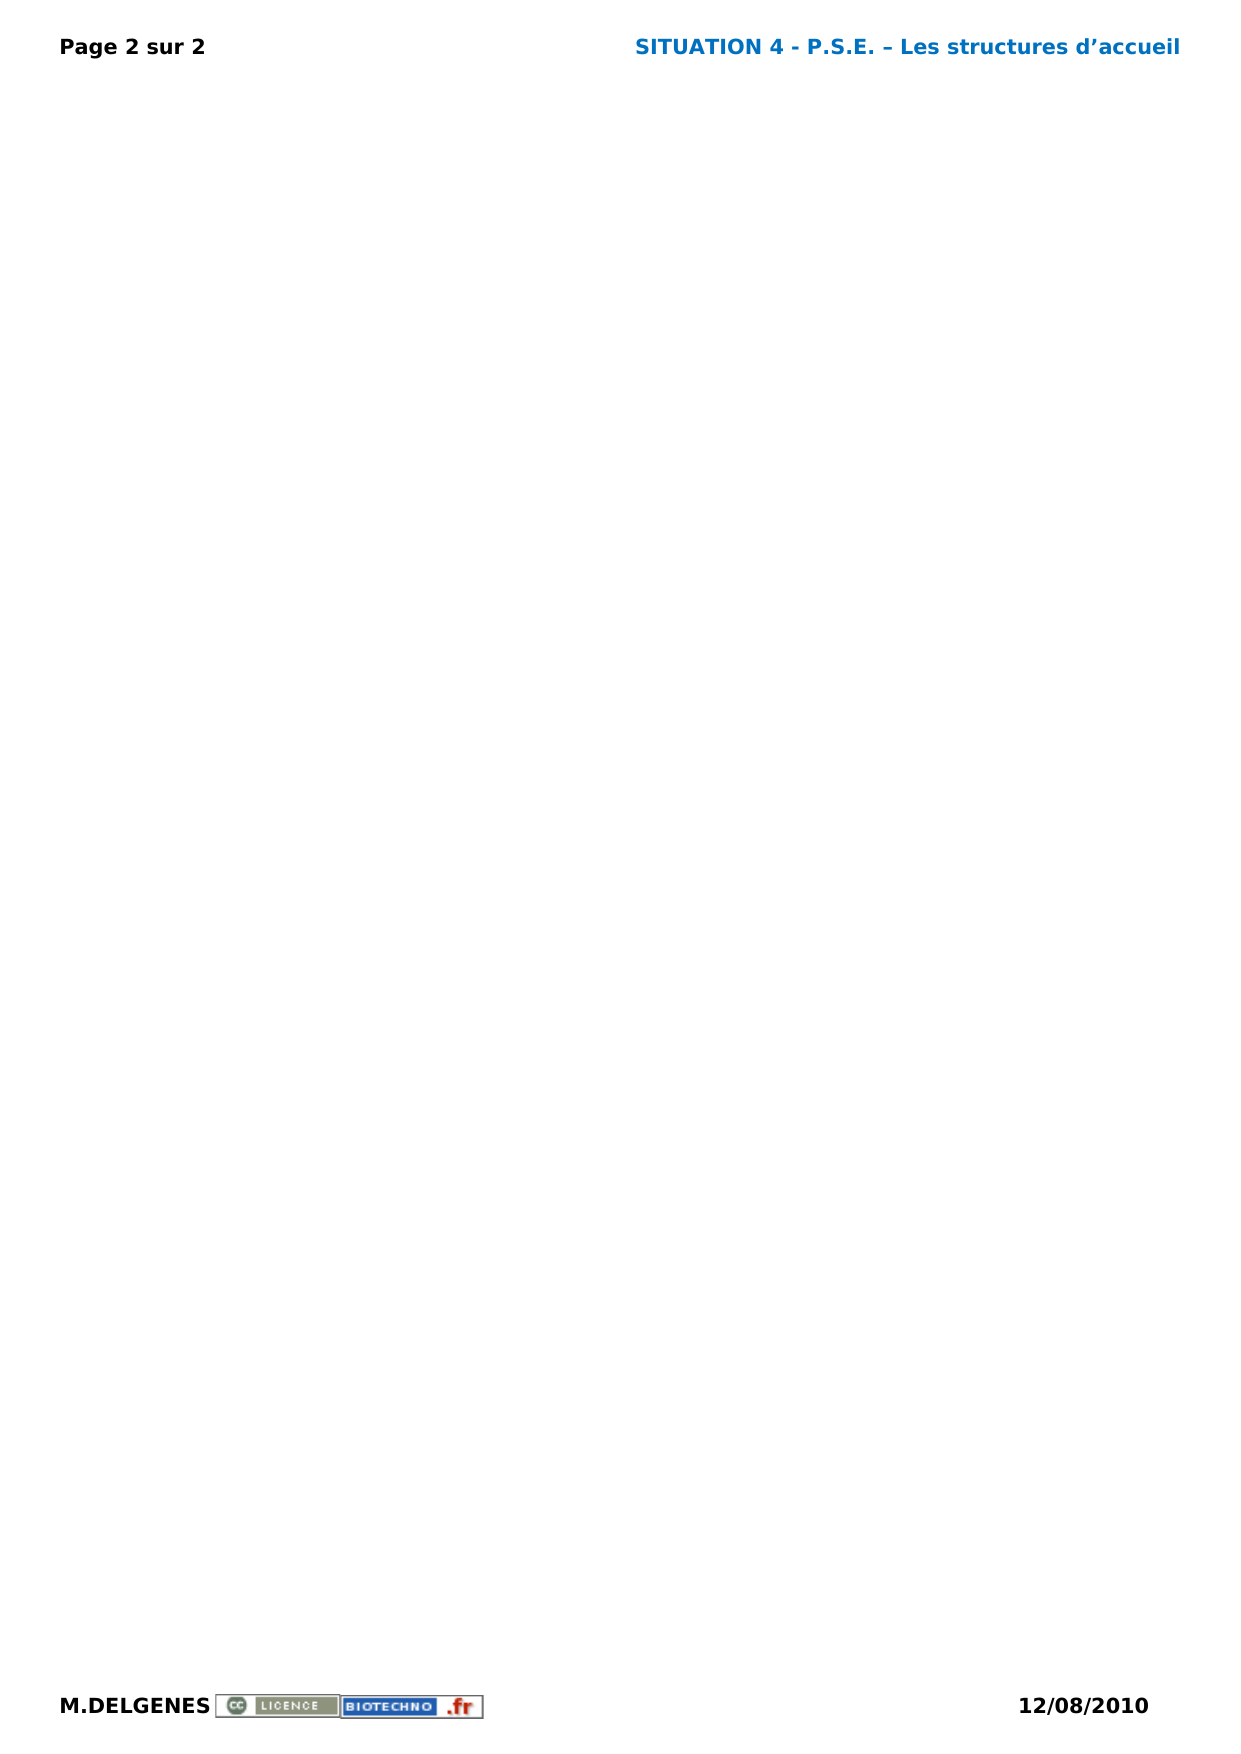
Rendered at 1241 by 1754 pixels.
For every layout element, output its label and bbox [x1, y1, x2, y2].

picture [215, 1694, 484, 1719]
